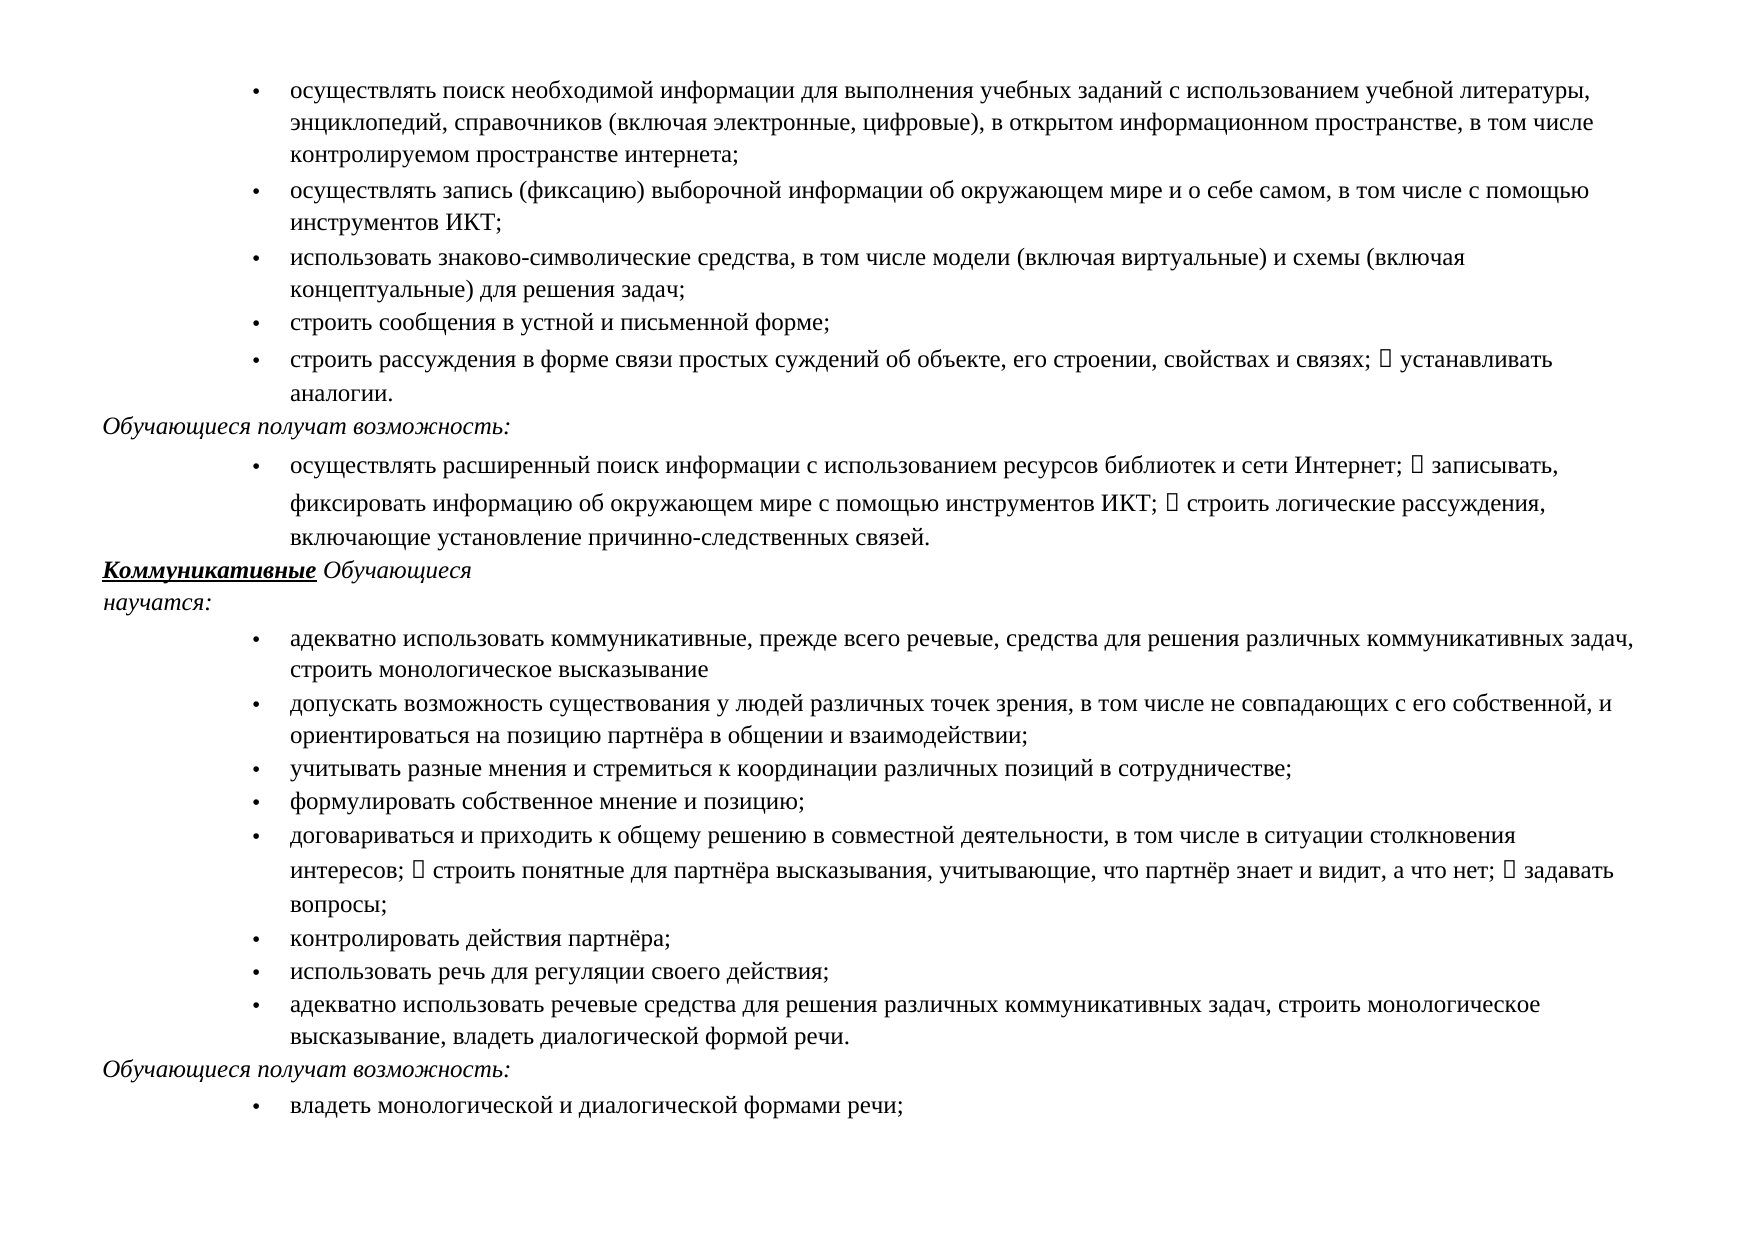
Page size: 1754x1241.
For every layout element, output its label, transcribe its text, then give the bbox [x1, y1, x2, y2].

list учитывать разные мнения и стремиться к координации различных позиций в сотрудничестве; [252, 753, 1636, 782]
text Обучающиеся получат возможность: [102, 1054, 1636, 1083]
list осуществлять запись (фиксацию) выборочной информации об окружающем мире и о себе самом, в том числе с помощью инструментов ИКТ; [252, 175, 1636, 236]
list формулировать собственное мнение и позицию; [252, 786, 1636, 815]
list адекватно использовать речевые средства для решения различных коммуникативных задач, строить монологическое высказывание, владеть диалогической формой речи. [252, 989, 1636, 1050]
list владеть монологической и диалогической формами речи; [252, 1090, 1636, 1119]
list использовать знаково-символические средства, в том числе модели (включая виртуальные) и схемы (включая концептуальные) для решения задач; [252, 242, 1636, 303]
text Коммуникативные Обучающиеся научатся: [102, 555, 473, 616]
list контролировать действия партнёра; [252, 923, 1636, 951]
list договариваться и приходить к общему решению в совместной деятельности, в том числе в ситуации столкновения интересов;  строить понятные для партнёра высказывания, учитывающие, что партнёр знает и видит, а что нет;  задавать вопросы; [252, 820, 1636, 918]
list использовать речь для регуляции своего действия; [252, 956, 1636, 985]
list допускать возможность существования у людей различных точек зрения, в том числе не совпадающих с его собственной, и ориентироваться на позицию партнёра в общении и взаимодействии; [252, 688, 1636, 748]
list осуществлять поиск необходимой информации для выполнения учебных заданий с использованием учебной литературы, энциклопедий, справочников (включая электронные, цифровые), в открытом информационном пространстве, в том числе контролируемом пространстве интернета; [252, 76, 1636, 168]
list строить сообщения в устной и письменной форме; [252, 307, 1636, 336]
list строить рассуждения в форме связи простых суждений об объекте, его строении, свойствах и связях;  устанавливать аналогии. [252, 341, 1636, 407]
list адекватно использовать коммуникативные, прежде всего речевые, средства для решения различных коммуникативных задач, строить монологическое высказывание [252, 623, 1636, 683]
text Обучающиеся получат возможность: [102, 411, 1636, 440]
list осуществлять расширенный поиск информации с использованием ресурсов библиотек и сети Интернет;  записывать, фиксировать информацию об окружающем мире с помощью инструментов ИКТ;  строить логические рассуждения, включающие установление причинно-следственных связей. [252, 447, 1636, 551]
